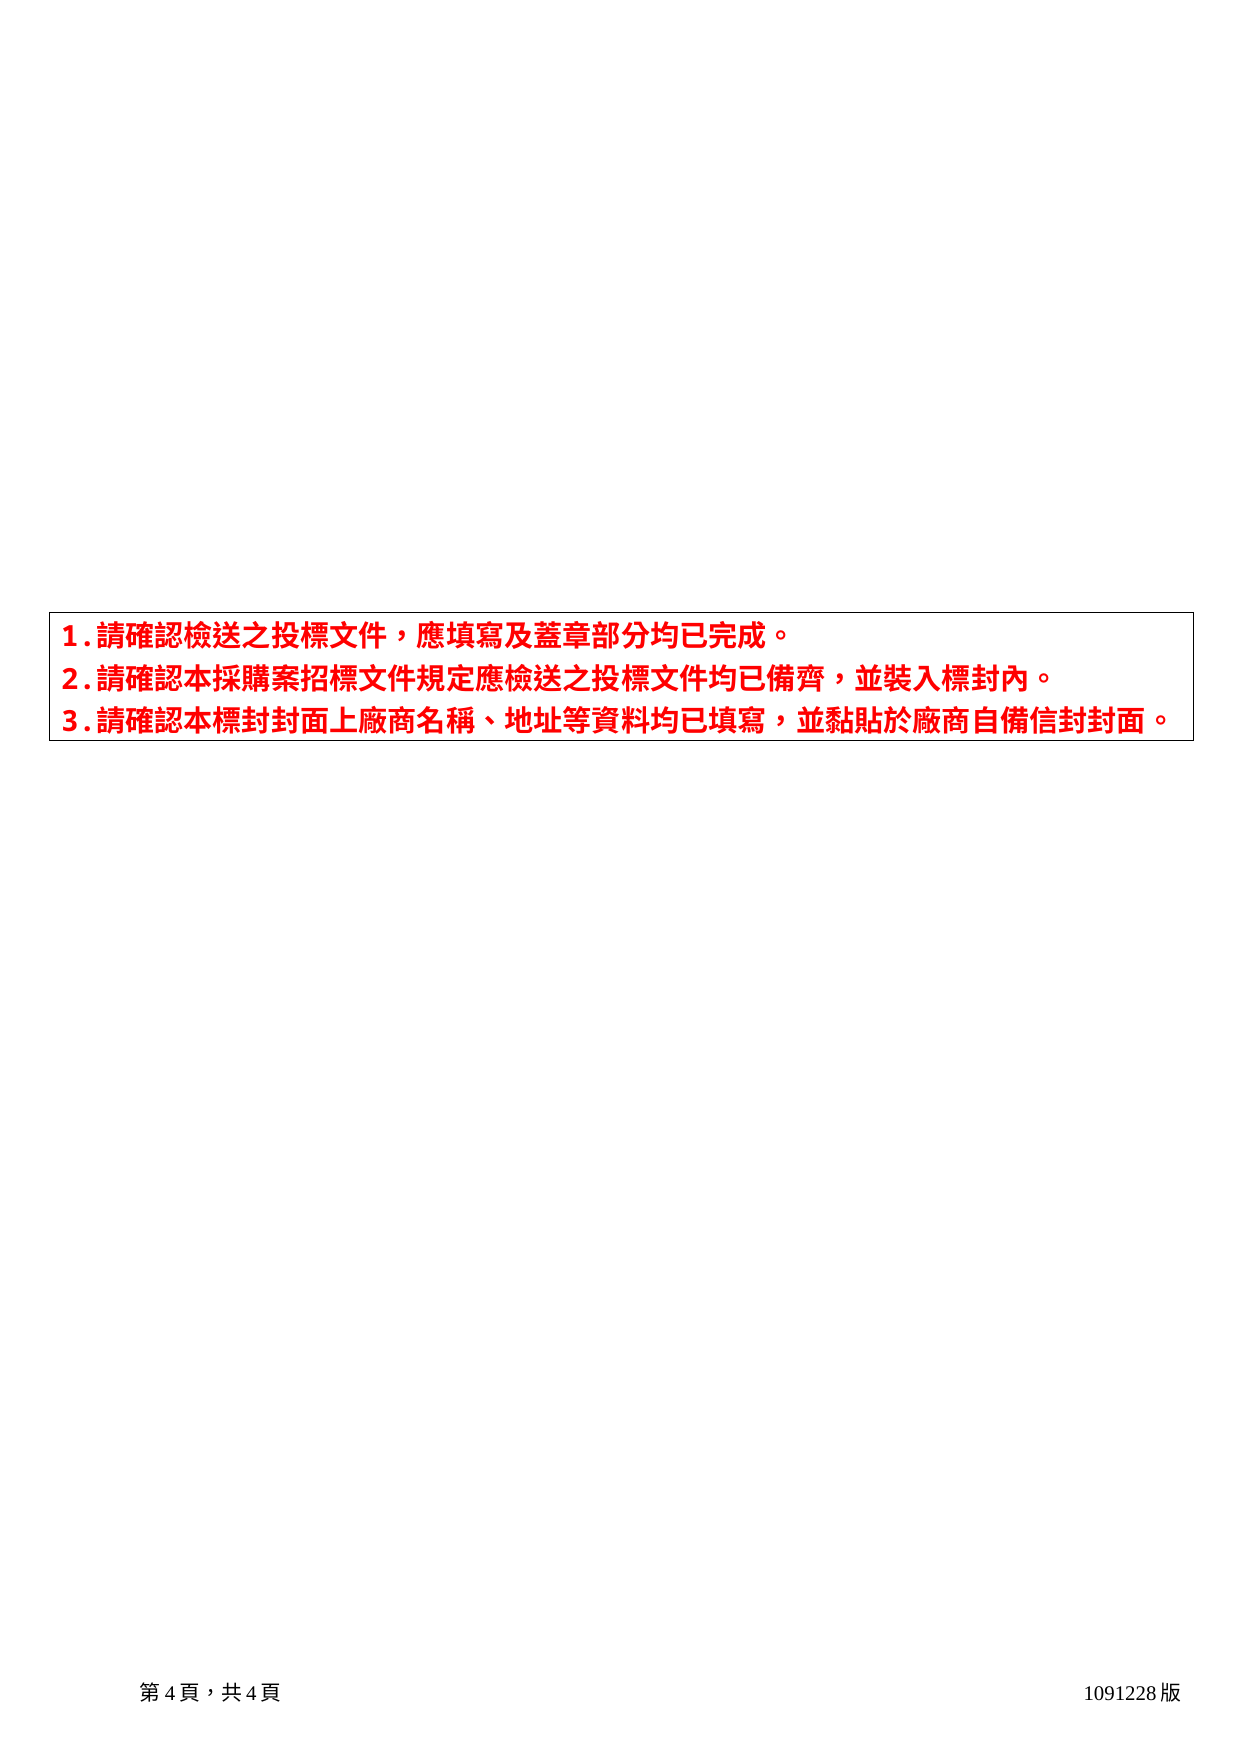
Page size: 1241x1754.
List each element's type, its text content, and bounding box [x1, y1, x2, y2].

table_header 1.請確認檢送之投標文件，應填寫及蓋章部分均已完成。 2.請確認本採購案招標文件規定應檢送之投標文件均已備齊，並裝入標封內。 3.請確認本標封封面上廠商名稱、地址等資料均已填寫，並黏貼於廠商自備信封封面。 [50, 613, 1193, 740]
